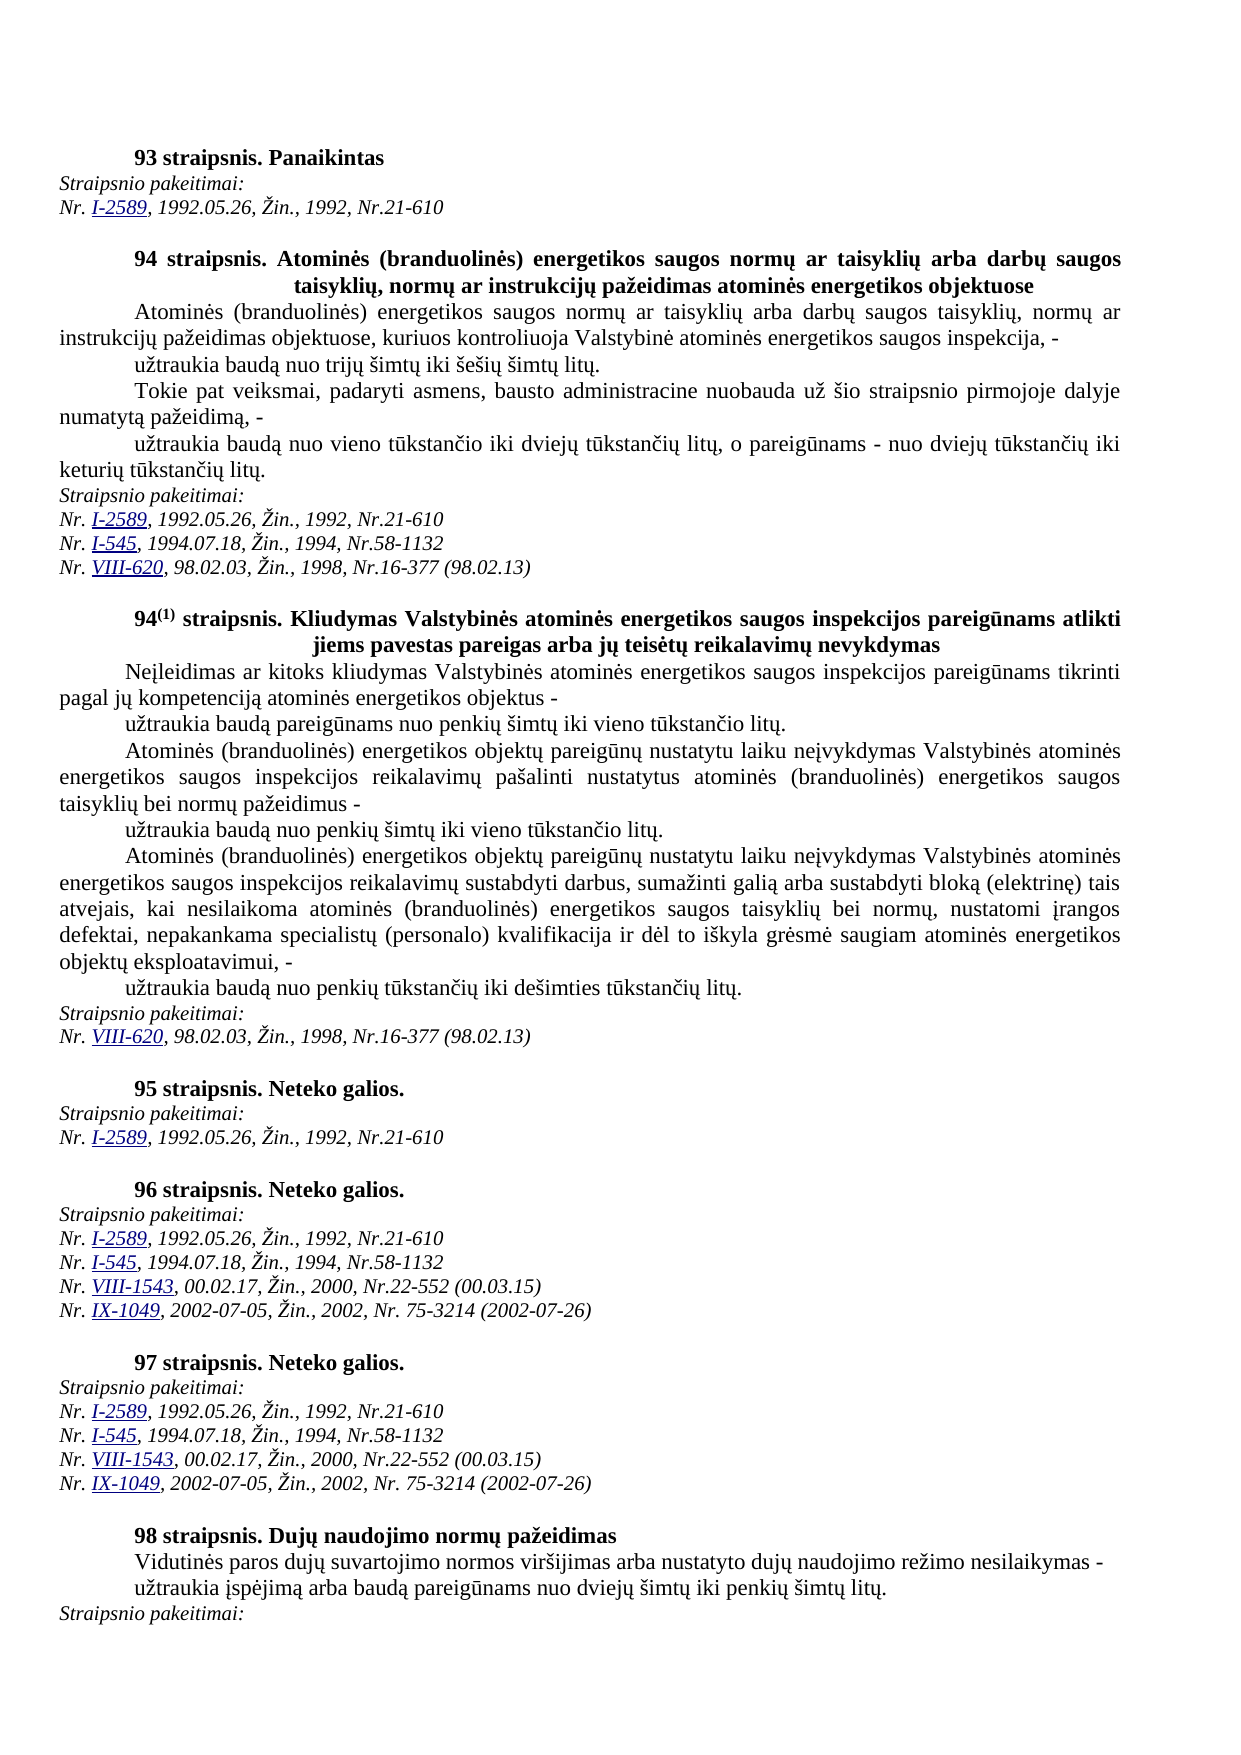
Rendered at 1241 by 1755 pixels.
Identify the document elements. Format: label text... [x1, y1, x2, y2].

text 98 straipsnis. Dujų naudojimo normų pažeidimas [59, 1522, 1122, 1548]
text Nr. VIII-620, 98.02.03, Žin., 1998, Nr.16-377 (98.02.13) [59, 555, 1122, 579]
text Atominės (branduolinės) energetikos objektų pareigūnų nustatytu laiku neįvykdymas Valstybinės atominės energetikos saugos inspekcijos reikalavimų pašalinti nustatytus atominės (branduolinės) energetikos saugos taisyklių bei normų pažeidimus - [59, 737, 1122, 816]
text Straipsnio pakeitimai: [59, 1101, 1122, 1125]
text Straipsnio pakeitimai: [59, 171, 1122, 195]
text užtraukia baudą nuo penkių tūkstančių iki dešimties tūkstančių litų. [59, 974, 1122, 1000]
text užtraukia baudą nuo penkių šimtų iki vieno tūkstančio litų. [59, 816, 1122, 842]
text Straipsnio pakeitimai: [59, 1375, 1122, 1399]
text Nr. I-2589, 1992.05.26, Žin., 1992, Nr.21-610 [59, 507, 1122, 531]
text Straipsnio pakeitimai: [59, 1000, 1122, 1024]
text 94(1) straipsnis. Kliudymas Valstybinės atominės energetikos saugos inspekcijos pareigūnams atlikti jiems pavestas pareigas arba jų teisėtų reikalavimų nevykdymas [134, 605, 1122, 658]
text užtraukia įspėjimą arba baudą pareigūnams nuo dviejų šimtų iki penkių šimtų litų. [59, 1574, 1122, 1601]
text užtraukia baudą nuo trijų šimtų iki šešių šimtų litų. [59, 351, 1122, 377]
text Nr. I-545, 1994.07.18, Žin., 1994, Nr.58-1132 [59, 1250, 1122, 1274]
text Nr. I-2589, 1992.05.26, Žin., 1992, Nr.21-610 [59, 195, 1122, 219]
text 97 straipsnis. Neteko galios. [59, 1349, 1122, 1375]
text Straipsnio pakeitimai: [59, 482, 1122, 507]
text Nr. I-545, 1994.07.18, Žin., 1994, Nr.58-1132 [59, 531, 1122, 555]
text Tokie pat veiksmai, padaryti asmens, bausto administracine nuobauda už šio straipsnio pirmojoje dalyje numatytą pažeidimą, - [59, 377, 1122, 430]
text Neįleidimas ar kitoks kliudymas Valstybinės atominės energetikos saugos inspekcijos pareigūnams tikrinti pagal jų kompetenciją atominės energetikos objektus - [59, 658, 1122, 711]
text užtraukia baudą nuo vieno tūkstančio iki dviejų tūkstančių litų, o pareigūnams - nuo dviejų tūkstančių iki keturių tūkstančių litų. [59, 430, 1122, 482]
text Nr. VIII-1543, 00.02.17, Žin., 2000, Nr.22-552 (00.03.15) [59, 1447, 1122, 1471]
text Atominės (branduolinės) energetikos saugos normų ar taisyklių arba darbų saugos taisyklių, normų ar instrukcijų pažeidimas objektuose, kuriuos kontroliuoja Valstybinė atominės energetikos saugos inspekcija, - [59, 298, 1122, 351]
text Nr. IX-1049, 2002-07-05, Žin., 2002, Nr. 75-3214 (2002-07-26) [59, 1471, 1122, 1495]
text Nr. I-545, 1994.07.18, Žin., 1994, Nr.58-1132 [59, 1423, 1122, 1447]
text užtraukia baudą pareigūnams nuo penkių šimtų iki vieno tūkstančio litų. [59, 711, 1122, 737]
text Nr. I-2589, 1992.05.26, Žin., 1992, Nr.21-610 [59, 1226, 1122, 1250]
text Vidutinės paros dujų suvartojimo normos viršijimas arba nustatyto dujų naudojimo režimo nesilaikymas - [59, 1548, 1122, 1574]
text Nr. IX-1049, 2002-07-05, Žin., 2002, Nr. 75-3214 (2002-07-26) [59, 1298, 1122, 1322]
text 95 straipsnis. Neteko galios. [59, 1075, 1122, 1101]
text Nr. VIII-620, 98.02.03, Žin., 1998, Nr.16-377 (98.02.13) [59, 1024, 1122, 1048]
text 94 straipsnis. Atominės (branduolinės) energetikos saugos normų ar taisyklių arba darbų saugos taisyklių, normų ar instrukcijų pažeidimas atominės energetikos objektuose [134, 245, 1122, 298]
text Straipsnio pakeitimai: [59, 1202, 1122, 1226]
text Nr. I-2589, 1992.05.26, Žin., 1992, Nr.21-610 [59, 1125, 1122, 1149]
text 93 straipsnis. Panaikintas [59, 144, 1122, 171]
text 96 straipsnis. Neteko galios. [59, 1176, 1122, 1202]
text Nr. I-2589, 1992.05.26, Žin., 1992, Nr.21-610 [59, 1399, 1122, 1423]
text Straipsnio pakeitimai: [59, 1601, 1122, 1625]
text Nr. VIII-1543, 00.02.17, Žin., 2000, Nr.22-552 (00.03.15) [59, 1274, 1122, 1298]
text Atominės (branduolinės) energetikos objektų pareigūnų nustatytu laiku neįvykdymas Valstybinės atominės energetikos saugos inspekcijos reikalavimų sustabdyti darbus, sumažinti galią arba sustabdyti bloką (elektrinę) tais atvejais, kai nesilaikoma atominės (branduolinės) energetikos saugos taisyklių bei normų, nustatomi įrangos defektai, nepakankama specialistų (personalo) kvalifikacija ir dėl to iškyla grėsmė saugiam atominės energetikos objektų eksploatavimui, - [59, 842, 1122, 974]
